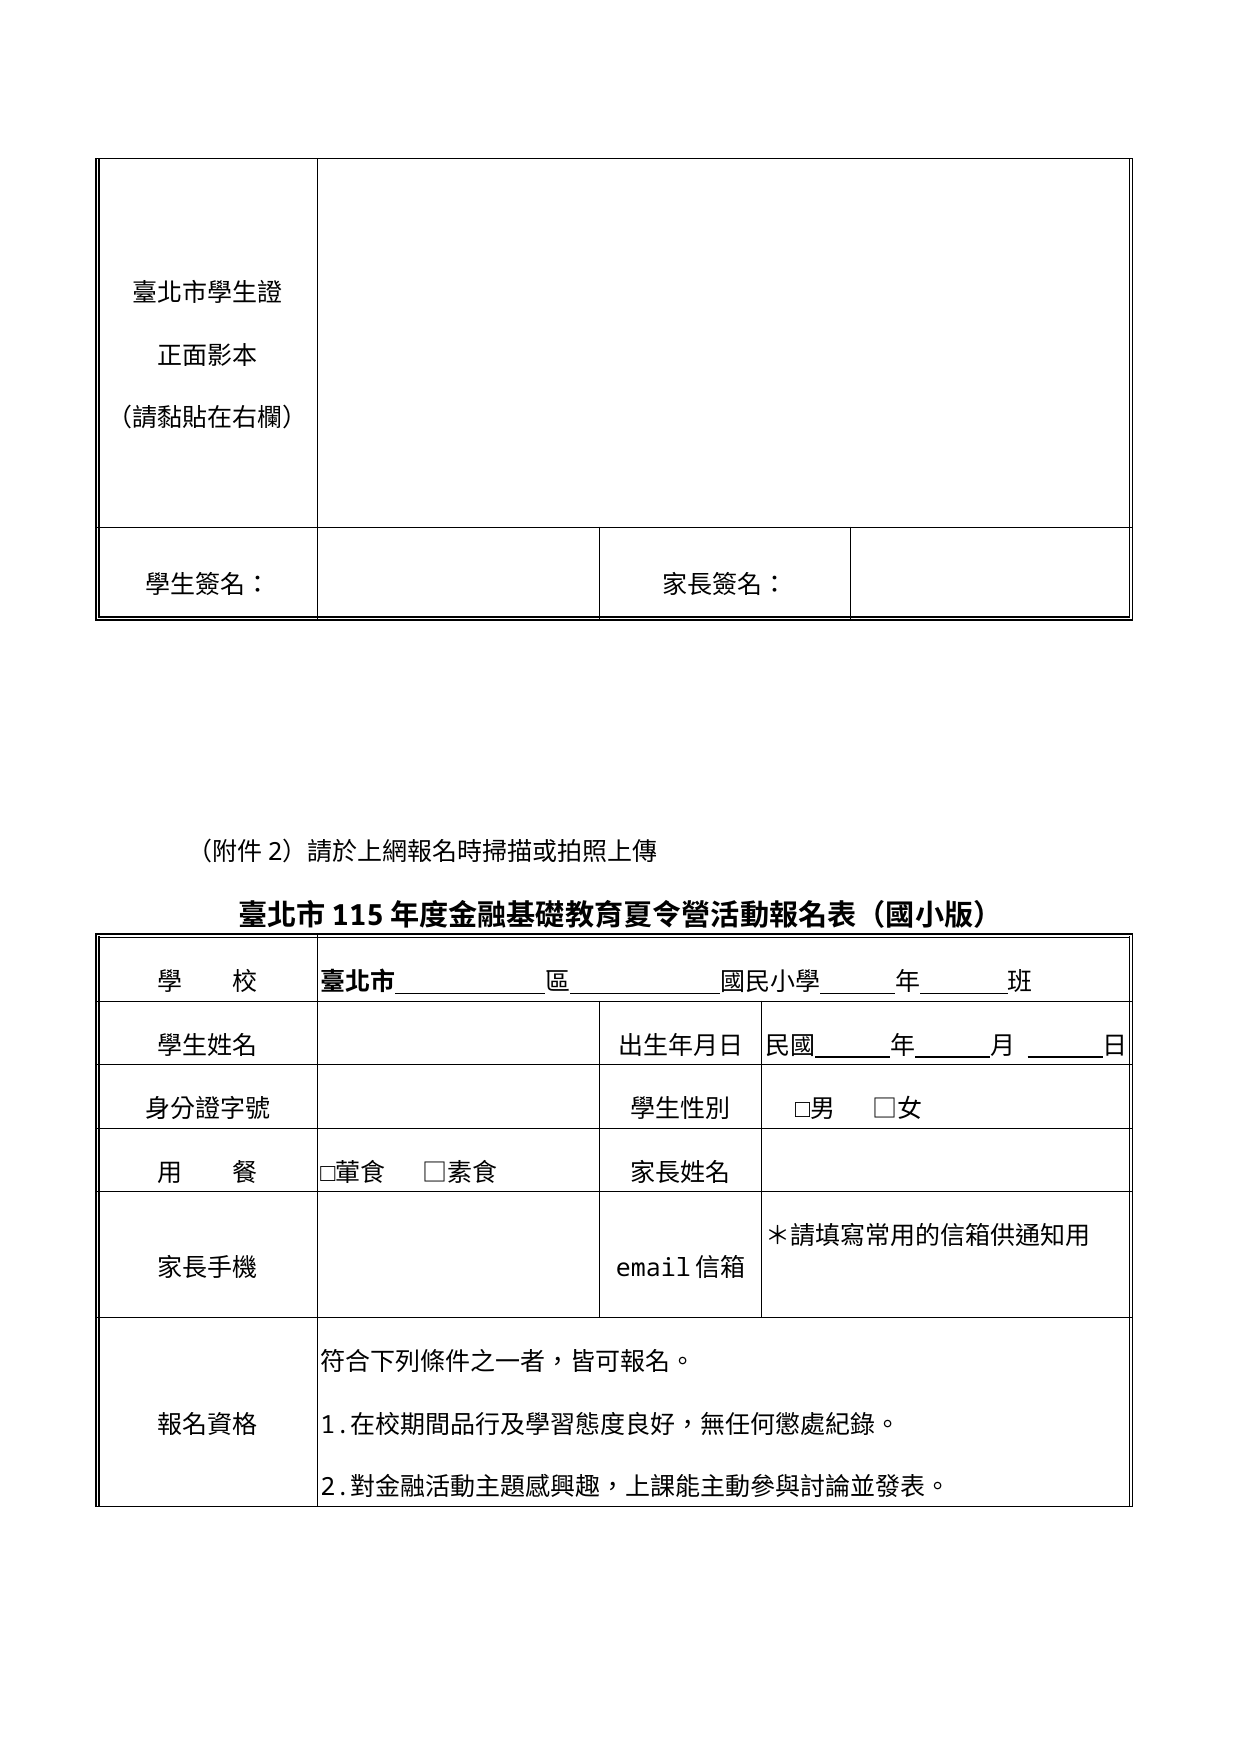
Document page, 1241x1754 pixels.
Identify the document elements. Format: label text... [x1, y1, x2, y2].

table_cell [318, 1065, 599, 1128]
table_cell □男 □女 [762, 1065, 1129, 1128]
table_cell 出生年月日 [600, 1002, 761, 1064]
table_cell 學生簽名： [100, 528, 317, 616]
table_cell 報名資格 [100, 1318, 317, 1506]
table_cell email信箱 [600, 1192, 761, 1317]
table_cell 家長姓名 [600, 1129, 761, 1191]
table_cell 家長手機 [100, 1192, 317, 1317]
table_header 臺北市 區 國民小學 年 班 [318, 938, 1129, 1001]
table_cell 家長簽名： [600, 528, 850, 616]
text 臺北市115年度金融基礎教育夏令營活動報名表（國小版） [187, 871, 1053, 933]
table_header 學 校 [100, 938, 317, 1001]
table_cell 臺北市學生證 正面影本 （請黏貼在右欄） [100, 159, 317, 527]
table_cell [851, 528, 1129, 616]
table_cell 學生性別 [600, 1065, 761, 1128]
table_cell 民國 年 月 日 [762, 1002, 1129, 1064]
table_cell [318, 159, 1129, 527]
table_cell 符合下列條件之一者，皆可報名。 1.在校期間品行及學習態度良好，無任何懲處紀錄。 2.對金融活動主題感興趣，上課能主動參與討論並發表。 [318, 1318, 1129, 1506]
table_cell [762, 1129, 1129, 1191]
table_cell [318, 528, 599, 616]
table_cell [318, 1002, 599, 1064]
table_cell 學生姓名 [100, 1002, 317, 1064]
text （附件2）請於上網報名時掃描或拍照上傳 [187, 808, 1053, 871]
table_cell 身分證字號 [100, 1065, 317, 1128]
table_cell 用 餐 [100, 1129, 317, 1191]
table_cell □葷食 □素食 [318, 1129, 599, 1191]
table_cell ＊請填寫常用的信箱供通知用 [762, 1192, 1129, 1317]
table_cell [318, 1192, 599, 1317]
